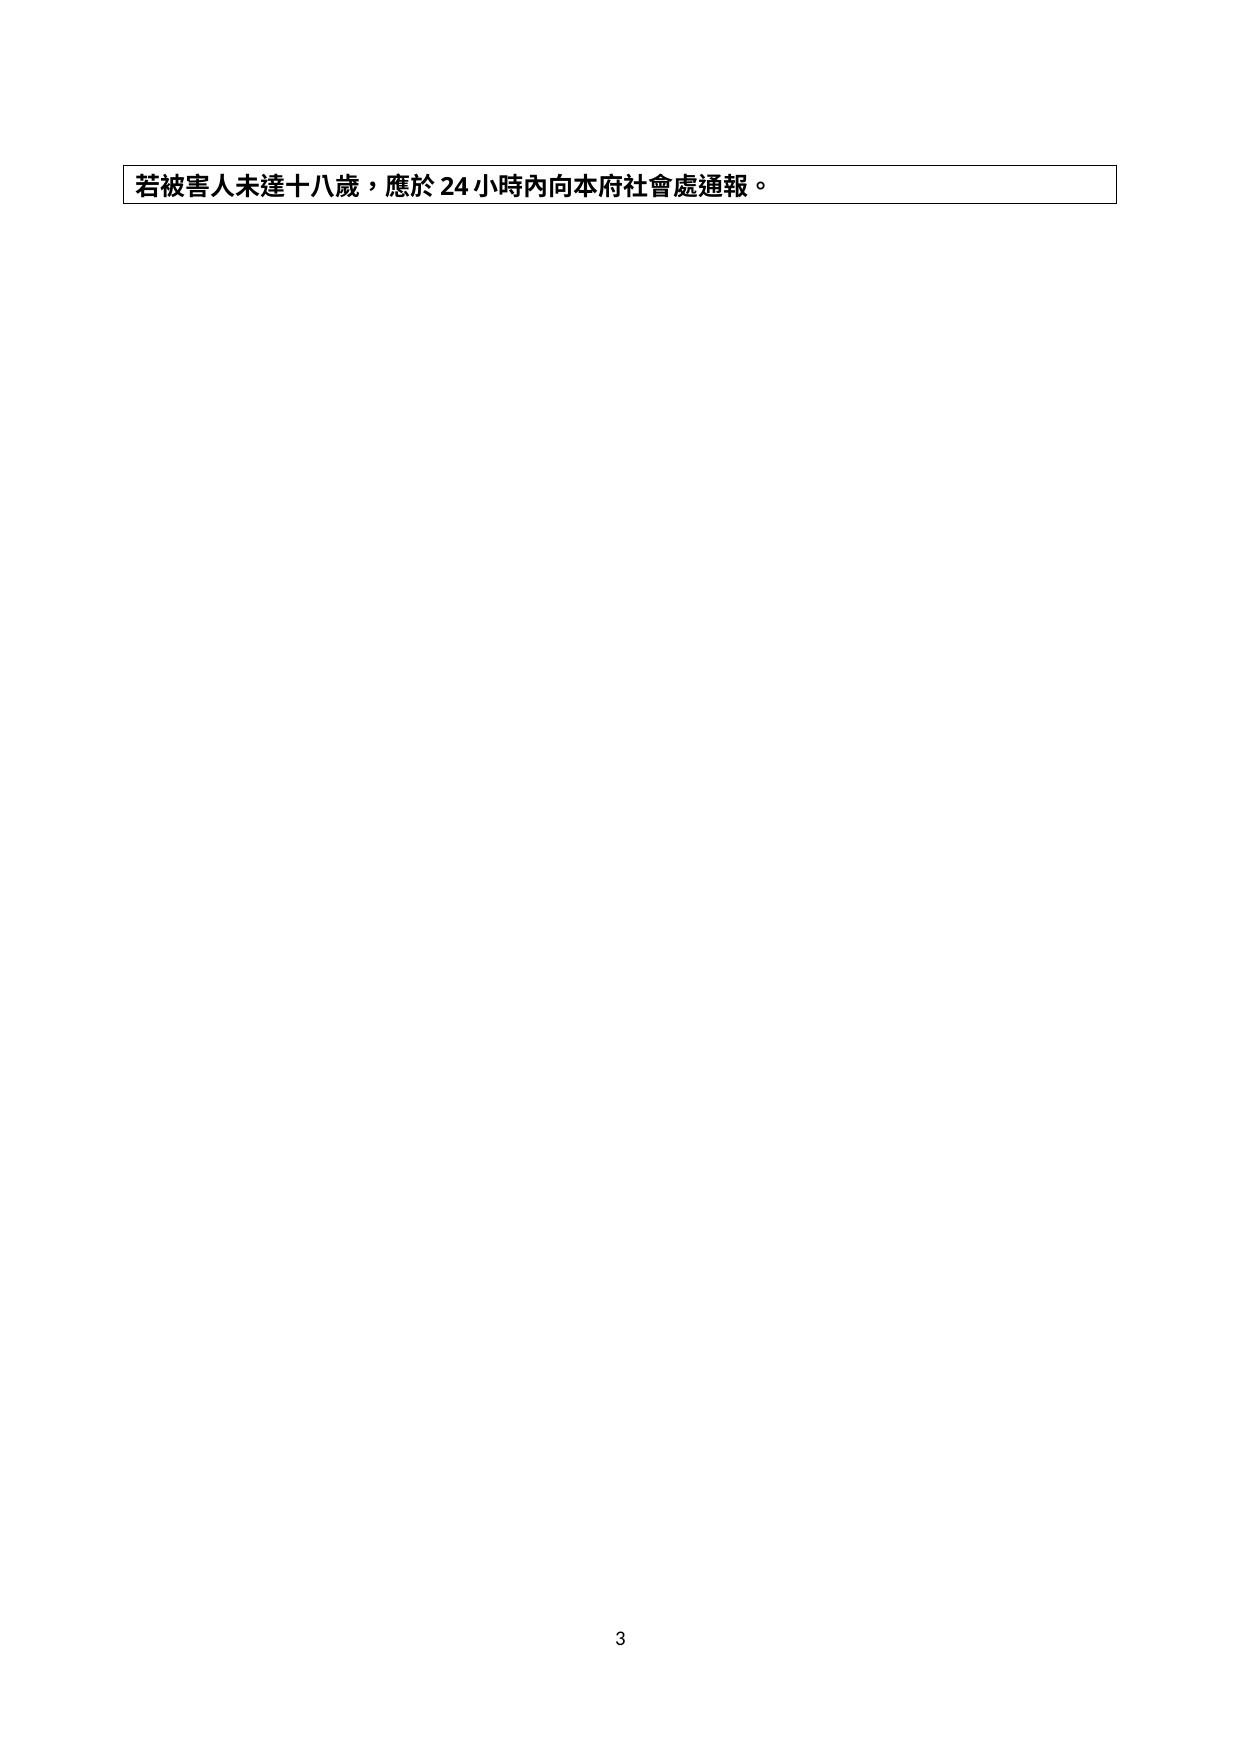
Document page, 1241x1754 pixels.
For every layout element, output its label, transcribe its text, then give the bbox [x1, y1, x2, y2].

table_cell 若被害人未達十八歲，應於24小時內向本府社會處通報。 [124, 166, 1116, 203]
